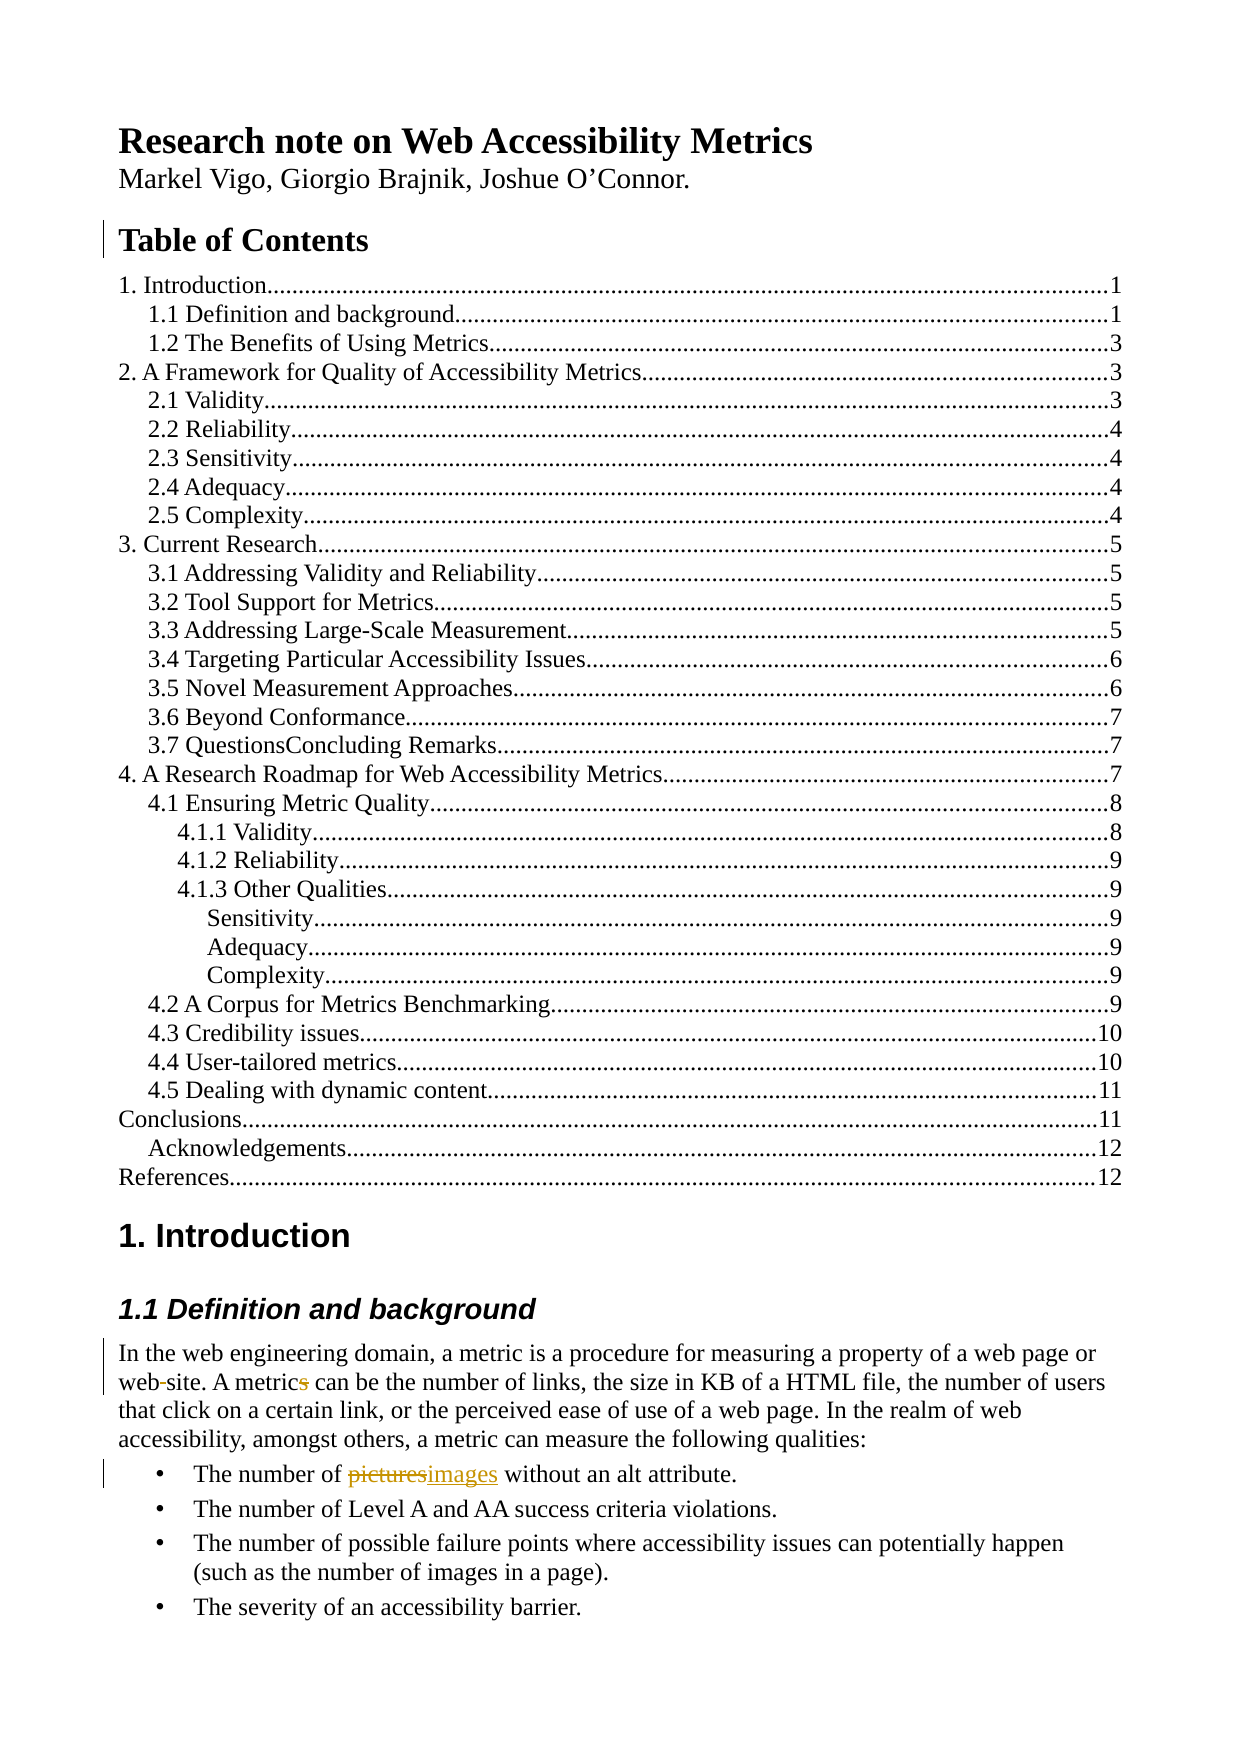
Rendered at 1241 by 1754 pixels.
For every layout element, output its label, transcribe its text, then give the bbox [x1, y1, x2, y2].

text Sensitivity 9 [207, 903, 1122, 932]
text 3.6 Beyond Conformance 7 [148, 702, 1122, 731]
text 3.1 Addressing Validity and Reliability 5 [148, 558, 1122, 587]
text In the web engineering domain, a metric is a procedure for measuring a property of a web page or website. A metric can be the number of links, the size in KB of a HTML file, the number of users that click on a certain link, or the perceived ease of use of a web page. In the realm of web accessibility, amongst others, a metric can measure the following qualities: [118, 1338, 1122, 1453]
text 4.1.1 Validity 8 [177, 817, 1122, 846]
subtitle 1. Introduction [118, 1216, 1122, 1254]
text Research note on Web Accessibility Metrics [118, 118, 1122, 161]
text 3.5 Novel Measurement Approaches 6 [148, 673, 1122, 702]
text Conclusions 11 [118, 1104, 1122, 1133]
text 3.3 Addressing Large-Scale Measurement 5 [148, 616, 1122, 644]
subtitle Table of Contents [118, 220, 1122, 258]
text 3.2 Tool Support for Metrics 5 [148, 587, 1122, 616]
text 1.1 Definition and background 1 [148, 299, 1122, 328]
list The number of images without an alt attribute. [156, 1459, 1122, 1488]
text 1.2 The Benefits of Using Metrics 3 [148, 328, 1122, 357]
text 1. Introduction 1 [118, 271, 1122, 299]
list The number of possible failure points where accessibility issues can potentially happen (such as the number of images in a page). [156, 1528, 1122, 1586]
text Complexity 9 [207, 961, 1122, 989]
text 2.4 Adequacy 4 [148, 472, 1122, 501]
text 4.1.3 Other Qualities 9 [177, 874, 1122, 903]
text 3.4 Targeting Particular Accessibility Issues 6 [148, 644, 1122, 673]
text 4.2 A Corpus for Metrics Benchmarking 9 [148, 989, 1122, 1018]
text 2.1 Validity 3 [148, 386, 1122, 414]
text 2.5 Complexity 4 [148, 501, 1122, 529]
text 3.7 QuestionsConcluding Remarks 7 [148, 731, 1122, 759]
text 2.2 Reliability 4 [148, 414, 1122, 443]
text 4.1 Ensuring Metric Quality 8 [148, 788, 1122, 817]
subtitle 1.1 Definition and background [118, 1292, 1122, 1325]
list The severity of an accessibility barrier. [156, 1592, 1122, 1621]
text 2. A Framework for Quality of Accessibility Metrics 3 [118, 357, 1122, 386]
text 2.3 Sensitivity 4 [148, 443, 1122, 472]
text References 12 [118, 1162, 1122, 1191]
text 4. A Research Roadmap for Web Accessibility Metrics 7 [118, 759, 1122, 788]
text Markel Vigo, Giorgio Brajnik, Joshue O’Connor. [118, 161, 1122, 195]
text 4.5 Dealing with dynamic content 11 [148, 1076, 1122, 1104]
text 4.1.2 Reliability 9 [177, 846, 1122, 874]
text Acknowledgements 12 [148, 1133, 1122, 1162]
text 4.3 Credibility issues 10 [148, 1018, 1122, 1047]
list The number of Level A and AA success criteria violations. [156, 1494, 1122, 1522]
text Adequacy 9 [207, 932, 1122, 961]
text 3. Current Research 5 [118, 529, 1122, 558]
text 4.4 User-tailored metrics 10 [148, 1047, 1122, 1076]
